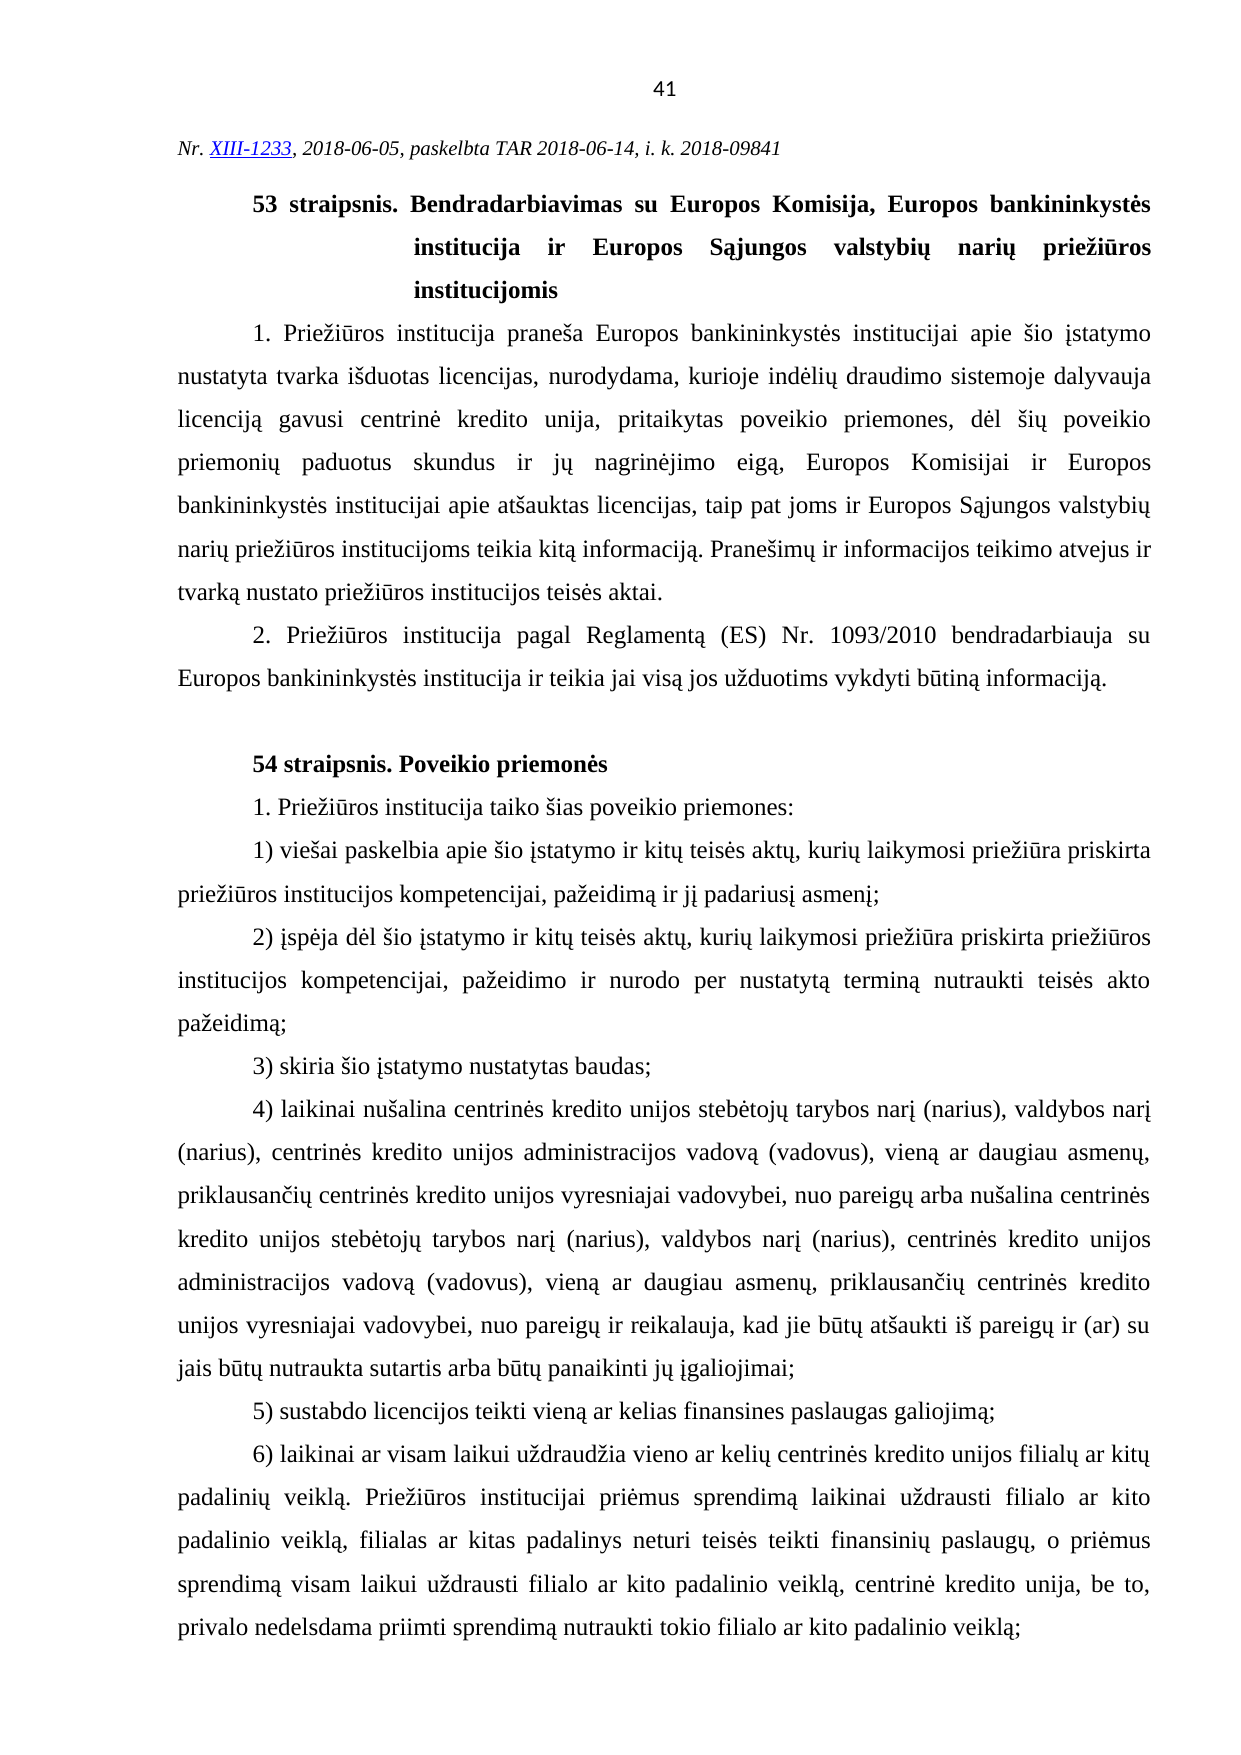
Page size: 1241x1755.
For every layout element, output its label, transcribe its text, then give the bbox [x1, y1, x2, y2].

text 4) laikinai nušalina centrinės kredito unijos stebėtojų tarybos narį (narius), valdybos narį (narius), centrinės kredito unijos administracijos vadovą (vadovus), vieną ar daugiau asmenų, priklausančių centrinės kredito unijos vyresniajai vadovybei, nuo pareigų arba nušalina centrinės kredito unijos stebėtojų tarybos narį (narius), valdybos narį (narius), centrinės kredito unijos administracijos vadovą (vadovus), vieną ar daugiau asmenų, priklausančių centrinės kredito unijos vyresniajai vadovybei, nuo pareigų ir reikalauja, kad jie būtų atšaukti iš pareigų ir (ar) su jais būtų nutraukta sutartis arba būtų panaikinti jų įgaliojimai; [177, 1094, 1152, 1382]
text 3) skiria šio įstatymo nustatytas baudas; [177, 1051, 1152, 1080]
text 6) laikinai ar visam laikui uždraudžia vieno ar kelių centrinės kredito unijos filialų ar kitų padalinių veiklą. Priežiūros institucijai priėmus sprendimą laikinai uždrausti filialo ar kito padalinio veiklą, filialas ar kitas padalinys neturi teisės teikti finansinių paslaugų, o priėmus sprendimą visam laikui uždrausti filialo ar kito padalinio veiklą, centrinė kredito unija, be to, privalo nedelsdama priimti sprendimą nutraukti tokio filialo ar kito padalinio veiklą; [177, 1439, 1152, 1641]
text 54 straipsnis. Poveikio priemonės [177, 749, 1152, 778]
text 2) įspėja dėl šio įstatymo ir kitų teisės aktų, kurių laikymosi priežiūra priskirta priežiūros institucijos kompetencijai, pažeidimo ir nurodo per nustatytą terminą nutraukti teisės akto pažeidimą; [177, 922, 1152, 1037]
text 5) sustabdo licencijos teikti vieną ar kelias finansines paslaugas galiojimą; [177, 1396, 1152, 1425]
text Nr. XIII-1233, 2018-06-05, paskelbta TAR 2018-06-14, i. k. 2018-09841 [177, 136, 1152, 160]
text 53 straipsnis. Bendradarbiavimas su Europos Komisija, Europos bankininkystės institucija ir Europos Sąjungos valstybių narių priežiūros institucijomis [252, 189, 1152, 304]
text 1) viešai paskelbia apie šio įstatymo ir kitų teisės aktų, kurių laikymosi priežiūra priskirta priežiūros institucijos kompetencijai, pažeidimą ir jį padariusį asmenį; [177, 836, 1152, 907]
text 1. Priežiūros institucija taiko šias poveikio priemones: [177, 792, 1152, 821]
text 1. Priežiūros institucija praneša Europos bankininkystės institucijai apie šio įstatymo nustatyta tvarka išduotas licencijas, nurodydama, kurioje indėlių draudimo sistemoje dalyvauja licenciją gavusi centrinė kredito unija, pritaikytas poveikio priemones, dėl šių poveikio priemonių paduotus skundus ir jų nagrinėjimo eigą, Europos Komisijai ir Europos bankininkystės institucijai apie atšauktas licencijas, taip pat joms ir Europos Sąjungos valstybių narių priežiūros institucijoms teikia kitą informaciją. Pranešimų ir informacijos teikimo atvejus ir tvarką nustato priežiūros institucijos teisės aktai. [177, 318, 1152, 606]
text 2. Priežiūros institucija pagal Reglamentą (ES) Nr. 1093/2010 bendradarbiauja su Europos bankininkystės institucija ir teikia jai visą jos užduotims vykdyti būtiną informaciją. [177, 620, 1152, 692]
